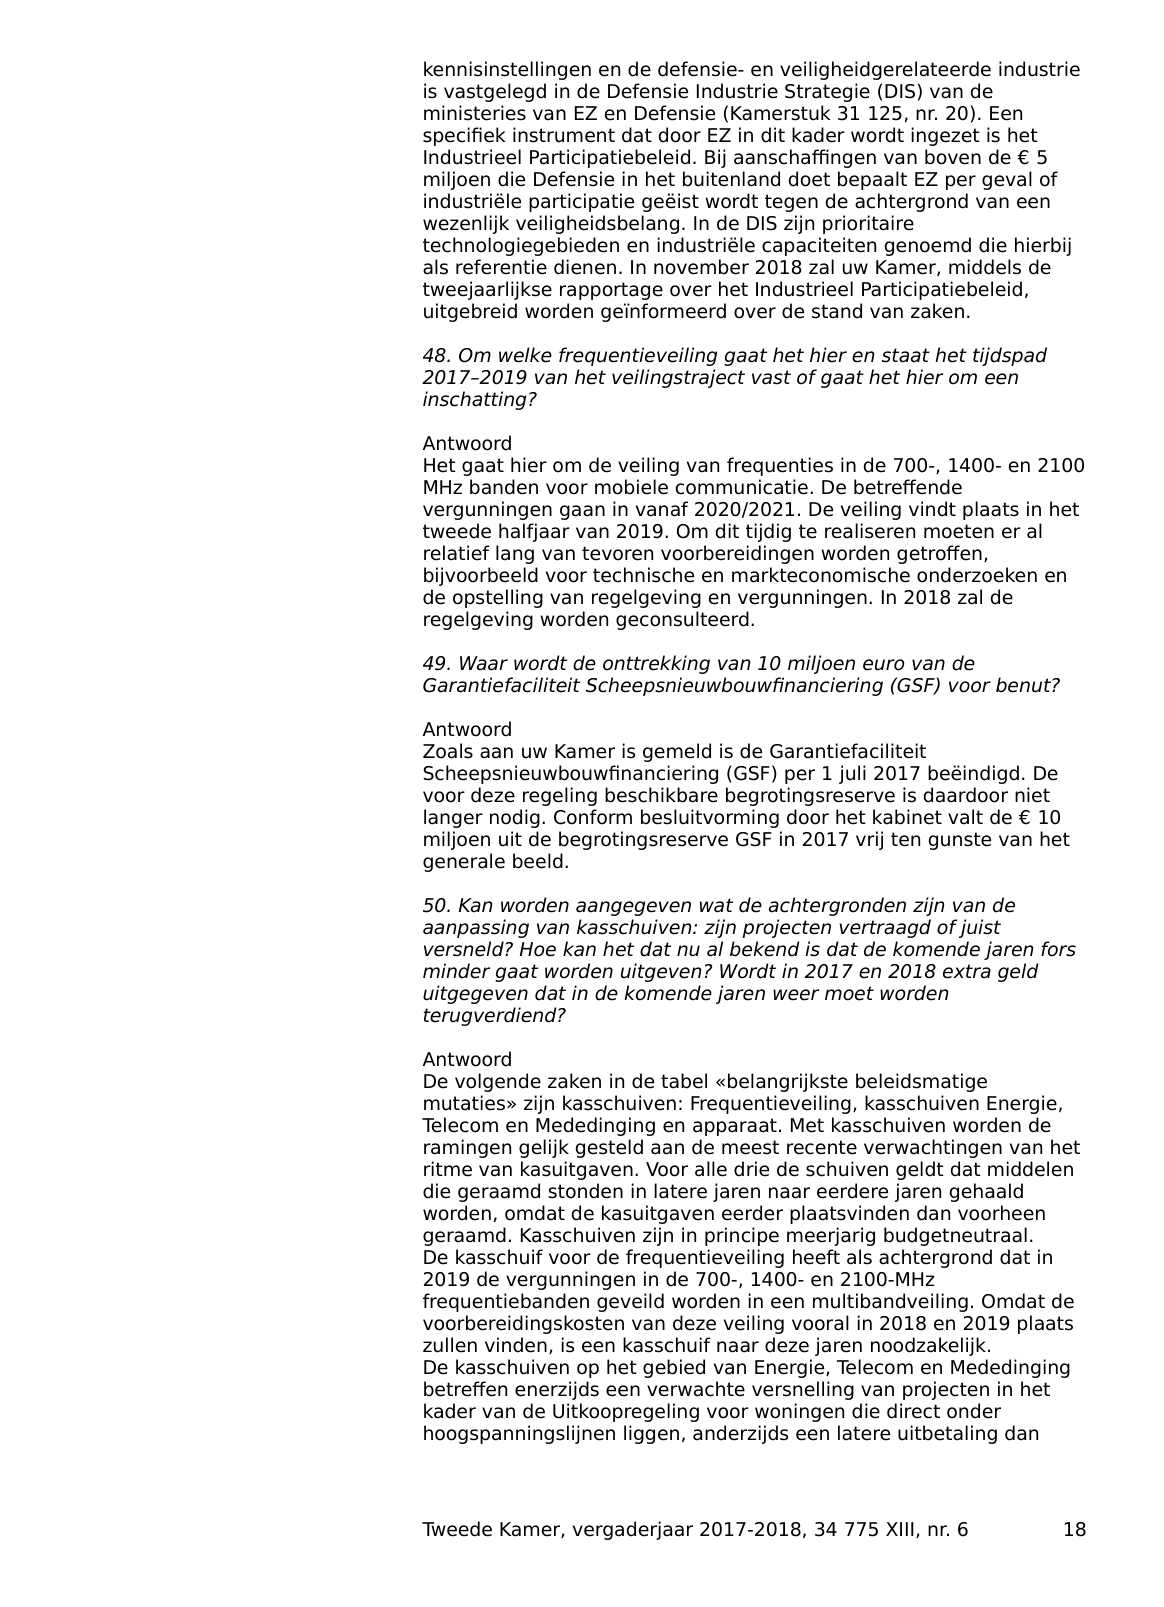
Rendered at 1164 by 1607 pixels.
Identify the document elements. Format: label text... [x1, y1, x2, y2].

text 48. Om welke frequentieveiling gaat het hier en staat het tijdspad 2017–2019 van het veilingstraject vast of gaat het hier om een inschatting? [422, 345, 1087, 411]
text 49. Waar wordt de onttrekking van 10 miljoen euro van de Garantiefaciliteit Scheepsnieuwbouwfinanciering (GSF) voor benut? [422, 653, 1087, 697]
text 50. Kan worden aangegeven wat de achtergronden zijn van de aanpassing van kasschuiven: zijn projecten vertraagd of juist versneld? Hoe kan het dat nu al bekend is dat de komende jaren fors minder gaat worden uitgeven? Wordt in 2017 en 2018 extra geld uitgegeven dat in de komende jaren weer moet worden terugverdiend? [422, 895, 1087, 1027]
text Zoals aan uw Kamer is gemeld is de Garantiefaciliteit Scheepsnieuwbouwfinanciering (GSF) per 1 juli 2017 beëindigd. De voor deze regeling beschikbare begrotingsreserve is daardoor niet langer nodig. Conform besluitvorming door het kabinet valt de € 10 miljoen uit de begrotingsreserve GSF in 2017 vrij ten gunste van het generale beeld. [422, 741, 1087, 873]
text Antwoord [422, 433, 1087, 455]
text kennisinstellingen en de defensie- en veiligheidgerelateerde industrie is vastgelegd in de Defensie Industrie Strategie (DIS) van de ministeries van EZ en Defensie (Kamerstuk 31 125, nr. 20). Een specifiek instrument dat door EZ in dit kader wordt ingezet is het Industrieel Participatiebeleid. Bij aanschaffingen van boven de € 5 miljoen die Defensie in het buitenland doet bepaalt EZ per geval of industriële participatie geëist wordt tegen de achtergrond van een wezenlijk veiligheidsbelang. In de DIS zijn prioritaire technologiegebieden en industriële capaciteiten genoemd die hierbij als referentie dienen. In november 2018 zal uw Kamer, middels de tweejaarlijkse rapportage over het Industrieel Participatiebeleid, uitgebreid worden geïnformeerd over de stand van zaken. [422, 59, 1087, 323]
text Antwoord [422, 1049, 1087, 1071]
text Antwoord [422, 719, 1087, 741]
text De kasschuiven op het gebied van Energie, Telecom en Mededinging betreffen enerzijds een verwachte versnelling van projecten in het kader van de Uitkoopregeling voor woningen die direct onder hoogspanningslijnen liggen, anderzijds een latere uitbetaling dan [422, 1357, 1087, 1445]
text De kasschuif voor de frequentieveiling heeft als achtergrond dat in 2019 de vergunningen in de 700-, 1400- en 2100-MHz frequentiebanden geveild worden in een multibandveiling. Omdat de voorbereidingskosten van deze veiling vooral in 2018 en 2019 plaats zullen vinden, is een kasschuif naar deze jaren noodzakelijk. [422, 1247, 1087, 1357]
text De volgende zaken in de tabel «belangrijkste beleidsmatige mutaties» zijn kasschuiven: Frequentieveiling, kasschuiven Energie, Telecom en Mededinging en apparaat. Met kasschuiven worden de ramingen gelijk gesteld aan de meest recente verwachtingen van het ritme van kasuitgaven. Voor alle drie de schuiven geldt dat middelen die geraamd stonden in latere jaren naar eerdere jaren gehaald worden, omdat de kasuitgaven eerder plaatsvinden dan voorheen geraamd. Kasschuiven zijn in principe meerjarig budgetneutraal. [422, 1071, 1087, 1247]
text Het gaat hier om de veiling van frequenties in de 700-, 1400- en 2100 MHz banden voor mobiele communicatie. De betreffende vergunningen gaan in vanaf 2020/2021. De veiling vindt plaats in het tweede halfjaar van 2019. Om dit tijdig te realiseren moeten er al relatief lang van tevoren voorbereidingen worden getroffen, bijvoorbeeld voor technische en markteconomische onderzoeken en de opstelling van regelgeving en vergunningen. In 2018 zal de regelgeving worden geconsulteerd. [422, 455, 1087, 631]
